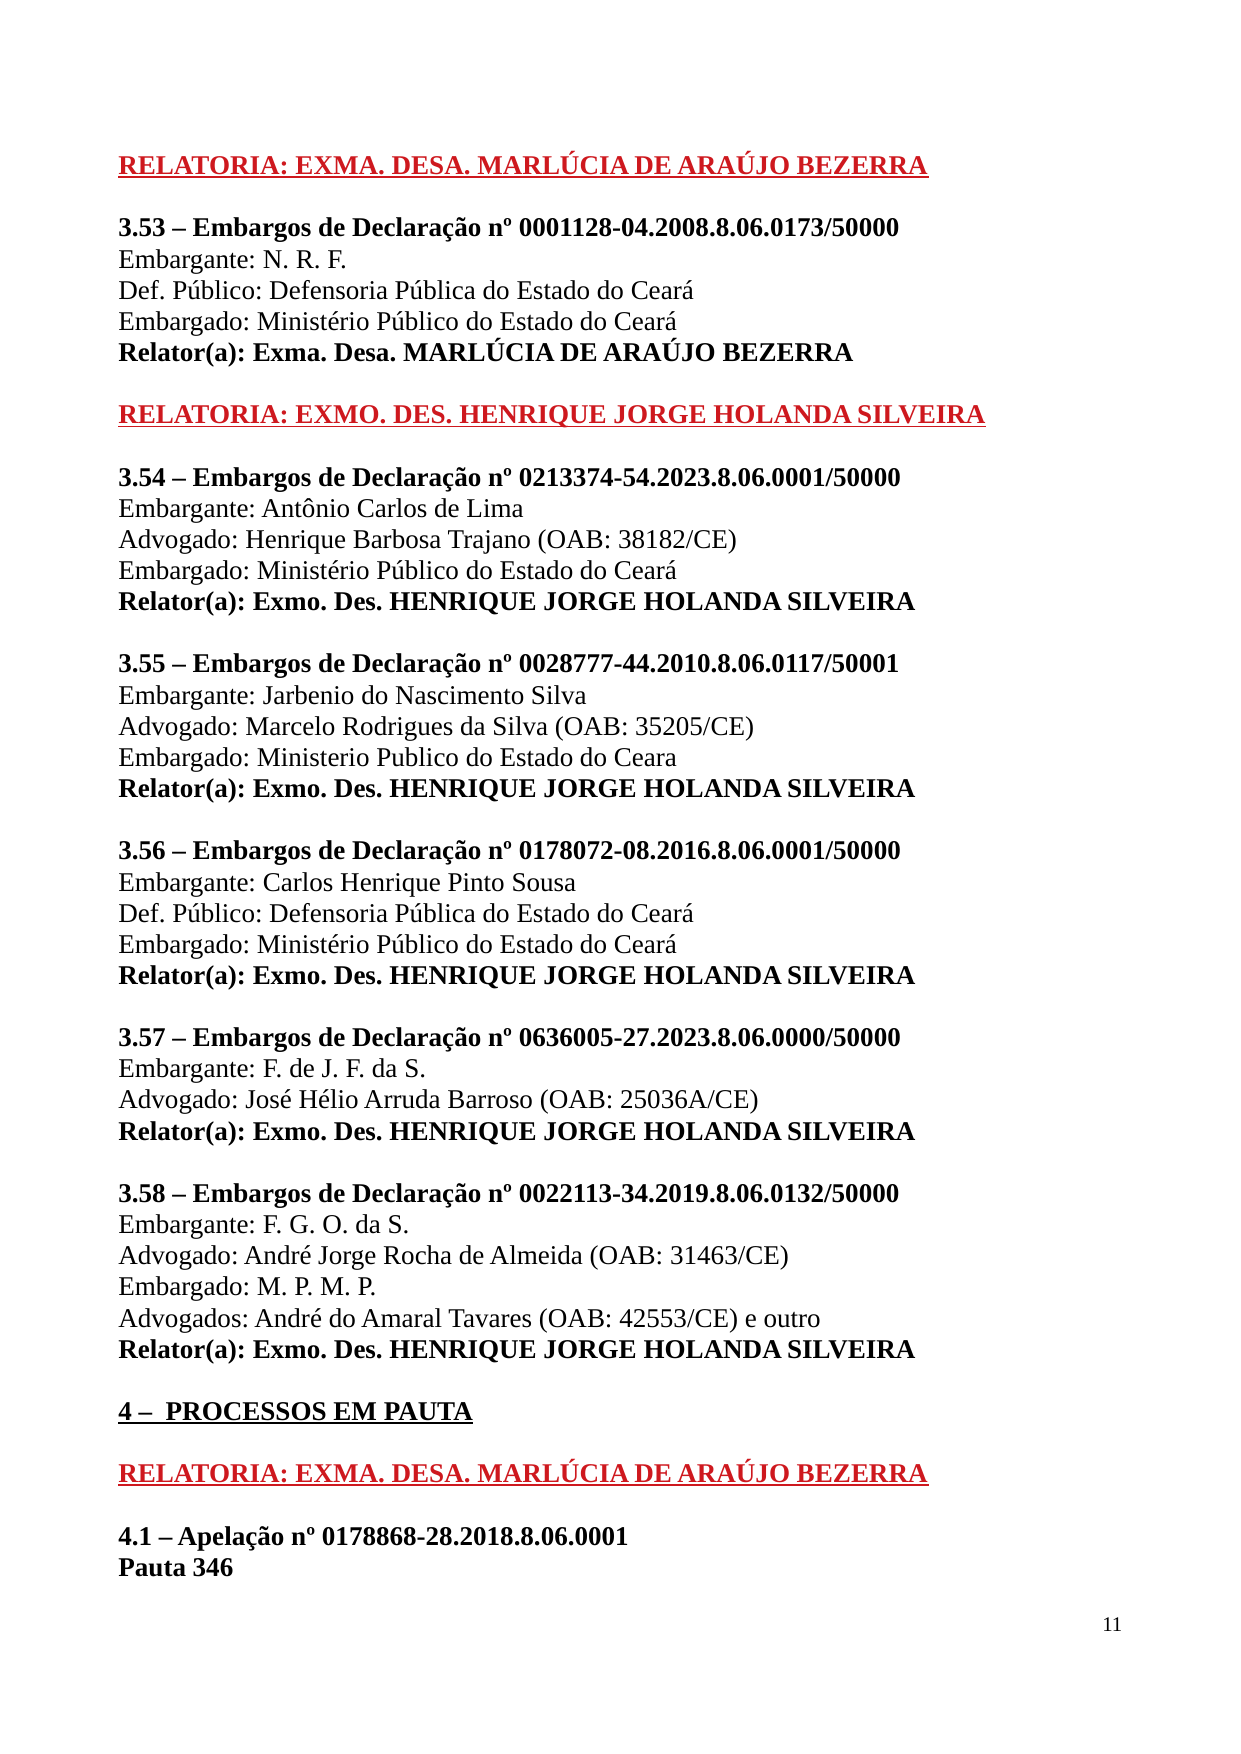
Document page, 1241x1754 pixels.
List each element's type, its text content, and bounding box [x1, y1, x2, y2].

text Embargante: Jarbenio do Nascimento Silva [118, 679, 1122, 710]
text Embargado: Ministério Público do Estado do Ceará [118, 928, 1122, 959]
text 3.57 – Embargos de Declaração nº 0636005-27.2023.8.06.0000/50000 [118, 1021, 1122, 1052]
text Embargante: Antônio Carlos de Lima [118, 492, 1122, 523]
text RELATORIA: EXMA. DESA. MARLÚCIA DE ARAÚJO BEZERRA [118, 1457, 1122, 1488]
text 4.1 – Apelação nº 0178868-28.2018.8.06.0001 [118, 1520, 1122, 1551]
text Embargante: N. R. F. [118, 243, 1122, 274]
text Relator(a): Exmo. Des. HENRIQUE JORGE HOLANDA SILVEIRA [118, 959, 1122, 990]
text 3.53 – Embargos de Declaração nº 0001128-04.2008.8.06.0173/50000 [118, 212, 1122, 243]
text RELATORIA: EXMA. DESA. MARLÚCIA DE ARAÚJO BEZERRA [118, 149, 1122, 180]
text 3.54 – Embargos de Declaração nº 0213374-54.2023.8.06.0001/50000 [118, 461, 1122, 492]
text Advogado: André Jorge Rocha de Almeida (OAB: 31463/CE) [118, 1239, 1122, 1271]
text Embargante: F. G. O. da S. [118, 1208, 1122, 1239]
text Relator(a): Exmo. Des. HENRIQUE JORGE HOLANDA SILVEIRA [118, 1115, 1122, 1146]
text Embargado: Ministério Público do Estado do Ceará [118, 554, 1122, 585]
text RELATORIA: EXMO. DES. HENRIQUE JORGE HOLANDA SILVEIRA [118, 398, 1122, 429]
text Embargado: Ministerio Publico do Estado do Ceara [118, 741, 1122, 772]
text Advogados: André do Amaral Tavares (OAB: 42553/CE) e outro [118, 1302, 1122, 1333]
text 4 – PROCESSOS EM PAUTA [118, 1395, 1122, 1426]
text 3.55 – Embargos de Declaração nº 0028777-44.2010.8.06.0117/50001 [118, 648, 1122, 679]
text 3.56 – Embargos de Declaração nº 0178072-08.2016.8.06.0001/50000 [118, 834, 1122, 866]
text Def. Público: Defensoria Pública do Estado do Ceará [118, 274, 1122, 305]
text Embargado: Ministério Público do Estado do Ceará [118, 305, 1122, 336]
text Embargante: Carlos Henrique Pinto Sousa [118, 866, 1122, 897]
text Relator(a): Exmo. Des. HENRIQUE JORGE HOLANDA SILVEIRA [118, 585, 1122, 616]
text Pauta 346 [118, 1551, 1122, 1582]
text Advogado: Marcelo Rodrigues da Silva (OAB: 35205/CE) [118, 710, 1122, 741]
text Advogado: Henrique Barbosa Trajano (OAB: 38182/CE) [118, 523, 1122, 554]
text Relator(a): Exmo. Des. HENRIQUE JORGE HOLANDA SILVEIRA [118, 772, 1122, 803]
text Relator(a): Exma. Desa. MARLÚCIA DE ARAÚJO BEZERRA [118, 336, 1122, 367]
text Def. Público: Defensoria Pública do Estado do Ceará [118, 897, 1122, 928]
text Embargante: F. de J. F. da S. [118, 1052, 1122, 1084]
text Embargado: M. P. M. P. [118, 1271, 1122, 1302]
text 3.58 – Embargos de Declaração nº 0022113-34.2019.8.06.0132/50000 [118, 1177, 1122, 1208]
text Advogado: José Hélio Arruda Barroso (OAB: 25036A/CE) [118, 1084, 1122, 1115]
text Relator(a): Exmo. Des. HENRIQUE JORGE HOLANDA SILVEIRA [118, 1333, 1122, 1364]
